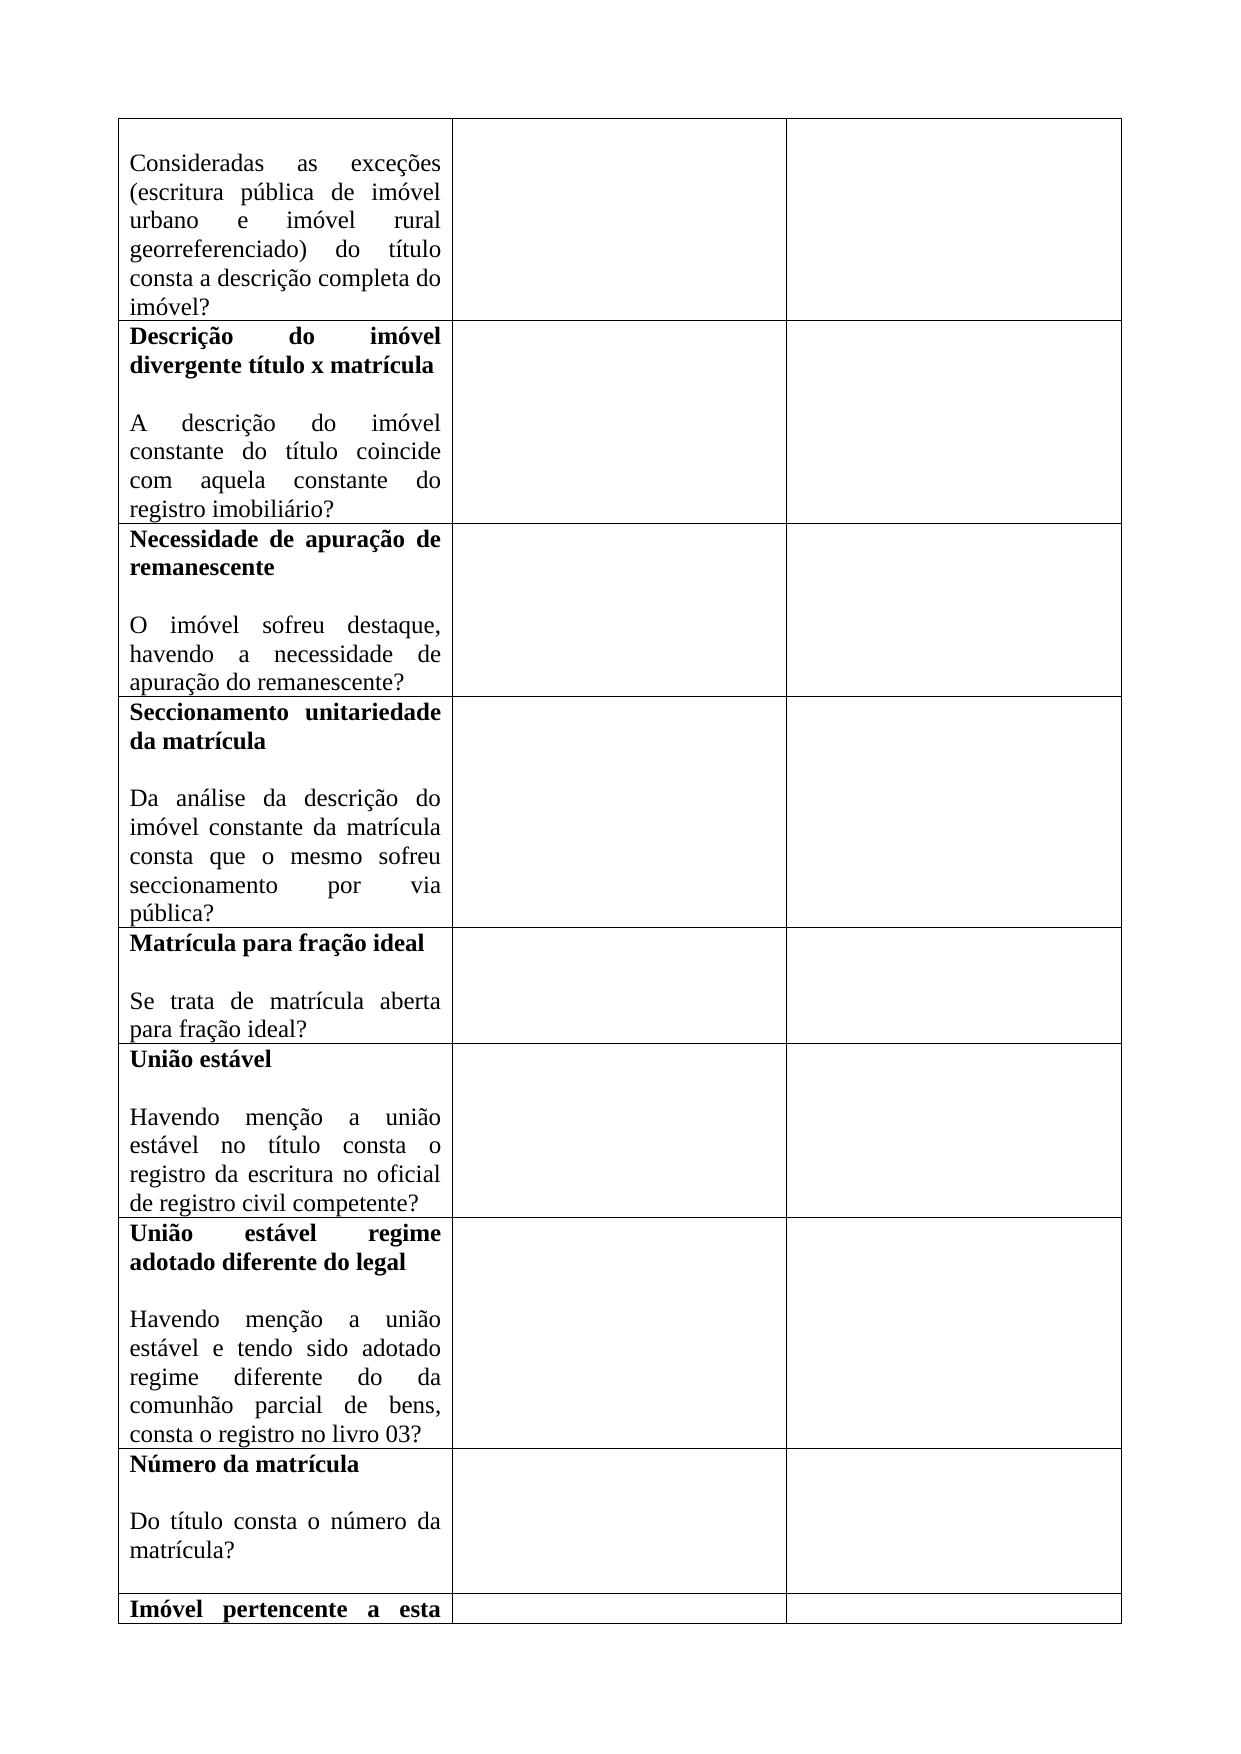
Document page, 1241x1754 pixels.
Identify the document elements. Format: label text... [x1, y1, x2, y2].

table_cell [787, 928, 1121, 1043]
table_cell União estável regime adotado diferente do legal Havendo menção a união estável e tendo sido adotado regime diferente do da comunhão parcial de bens, consta o registro no livro 03? [119, 1218, 452, 1448]
table_cell [787, 1218, 1121, 1448]
table_cell Imóvel pertencente a esta [119, 1594, 452, 1622]
table_cell [453, 524, 786, 696]
table_cell [453, 1449, 786, 1593]
table_cell Necessidade de apuração de remanescente O imóvel sofreu destaque, havendo a necessidade de apuração do remanescente? [119, 524, 452, 696]
table_cell Descrição do imóvel divergente título x matrícula A descrição do imóvel constante do título coincide com aquela constante do registro imobiliário? [119, 321, 452, 523]
table_cell [787, 321, 1121, 523]
table_cell [787, 119, 1121, 320]
table_cell Número da matrícula Do título consta o número da matrícula? [119, 1449, 452, 1593]
table_cell [787, 524, 1121, 696]
table_cell [787, 1594, 1121, 1622]
table_cell Seccionamento unitariedade da matrícula Da análise da descrição do imóvel constante da matrícula consta que o mesmo sofreu seccionamento por via pública? [119, 697, 452, 927]
table_cell Consideradas as exceções (escritura pública de imóvel urbano e imóvel rural georreferenciado) do título consta a descrição completa do imóvel? [119, 119, 452, 320]
table_cell Matrícula para fração ideal Se trata de matrícula aberta para fração ideal? [119, 928, 452, 1043]
table_cell [787, 1044, 1121, 1217]
table_cell [787, 697, 1121, 927]
table_cell [453, 1218, 786, 1448]
table_cell [787, 1449, 1121, 1593]
table_cell [453, 119, 786, 320]
table_cell [453, 1044, 786, 1217]
table_cell [453, 928, 786, 1043]
table_cell [453, 1594, 786, 1622]
table_cell [453, 321, 786, 523]
table_cell União estável Havendo menção a união estável no título consta o registro da escritura no oficial de registro civil competente? [119, 1044, 452, 1217]
table_cell [453, 697, 786, 927]
